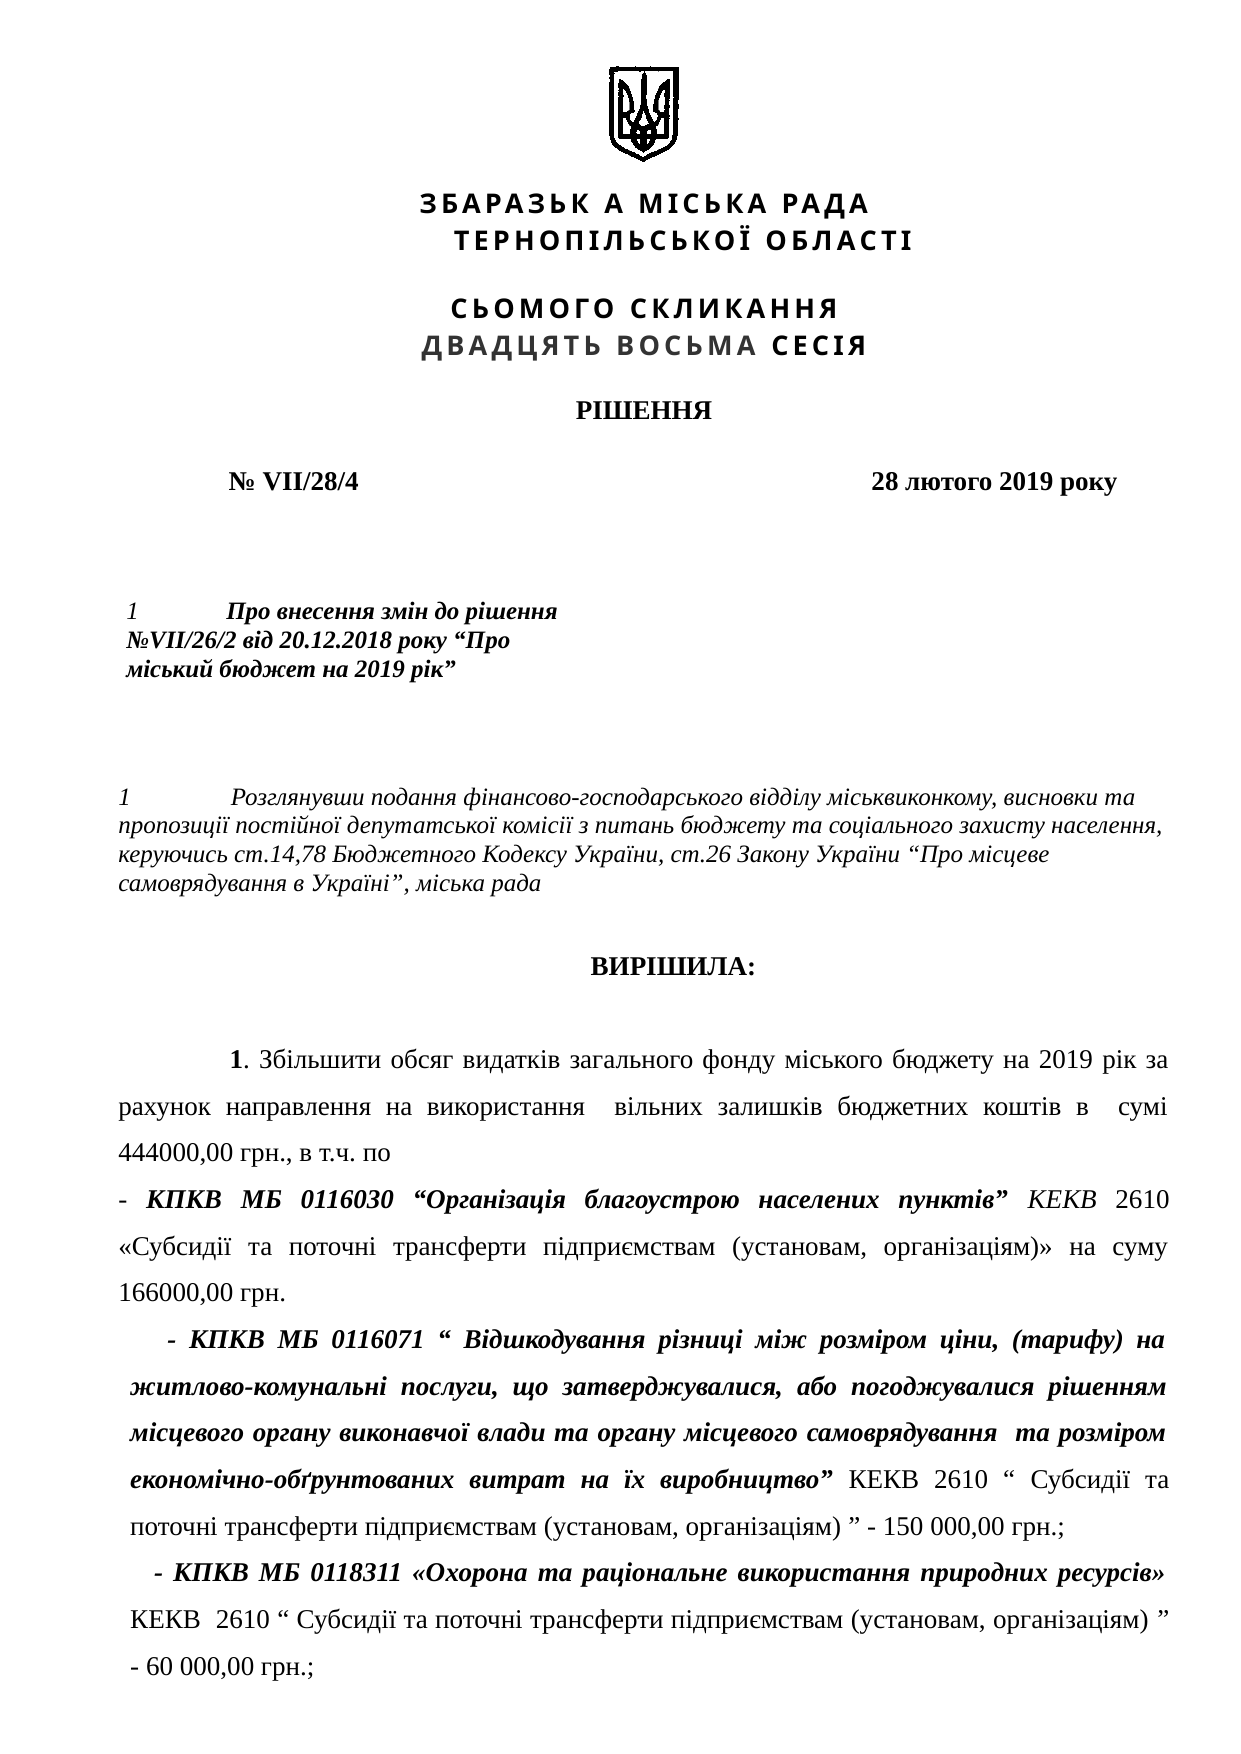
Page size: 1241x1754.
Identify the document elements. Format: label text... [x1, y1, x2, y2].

text Сьомого скликання [118, 289, 1169, 326]
subtitle РІШЕННЯ [118, 394, 1169, 425]
subtitle ТЕРНОПІЛЬСЬКОЇ ОБЛАСТІ [118, 221, 1169, 258]
table_header [469, 456, 819, 503]
text 1. Збільшити обсяг видатків загального фонду міського бюджету на 2019 рік за рахунок направлення на використання вільних залишків бюджетних коштів в сумі 444000,00 грн., в т.ч. по [118, 1043, 1169, 1167]
table_header Про внесення змін до рішення №VІІ/26/2 від 20.12.2018 року “Про міський бюджет на 2019 рік” [120, 566, 576, 694]
subtitle , [688, 71, 1169, 111]
subtitle , [118, 71, 600, 111]
text ВИРІШИЛА: [118, 950, 1169, 981]
table_header № VІІ/28/4 [118, 456, 468, 503]
subtitle ЗБАРАЗЬК А МІСЬКА РАДА [118, 184, 1169, 221]
table_header [576, 566, 1169, 694]
subtitle Розглянувши подання фінансово-господарського відділу міськвиконкому, висновки та пропозиції постійної депутатської комісії з питань бюджету та соціального захисту населення, керуючись ст.14,78 Бюджетного Кодексу України, ст.26 Закону України “Про місцеве самоврядування в Україні”, міська рада [118, 782, 1169, 897]
text ДВАДЦЯТь восьма сесія [118, 326, 1169, 363]
text - КПКВ МБ 0116030 “Організація благоустрою населених пунктів” КЕКВ 2610 «Субсидії та поточні трансферти підприємствам (установам, організаціям)» на суму 166000,00 грн. [118, 1183, 1169, 1307]
text - КПКВ МБ 0116071 “ Відшкодування різниці між розміром ціни, (тарифу) на житлово-комунальні послуги, що затверджувалися, або погоджувалися рішенням місцевого органу виконавчої влади та органу місцевого самоврядування та розміром економічно-обґрунтованих витрат на їх виробництво” КЕКВ 2610 “ Субсидії та поточні трансферти підприємствам (установам, організаціям) ” - 150 000,00 грн.; [53, 1323, 1169, 1541]
table_header 28 лютого 2019 року [819, 456, 1169, 503]
text - КПКВ МБ 0118311 «Охорона та раціональне використання природних ресурсів» КЕКВ 2610 “ Субсидії та поточні трансферти підприємствам (установам, організаціям) ” - 60 000,00 грн.; [53, 1556, 1169, 1681]
